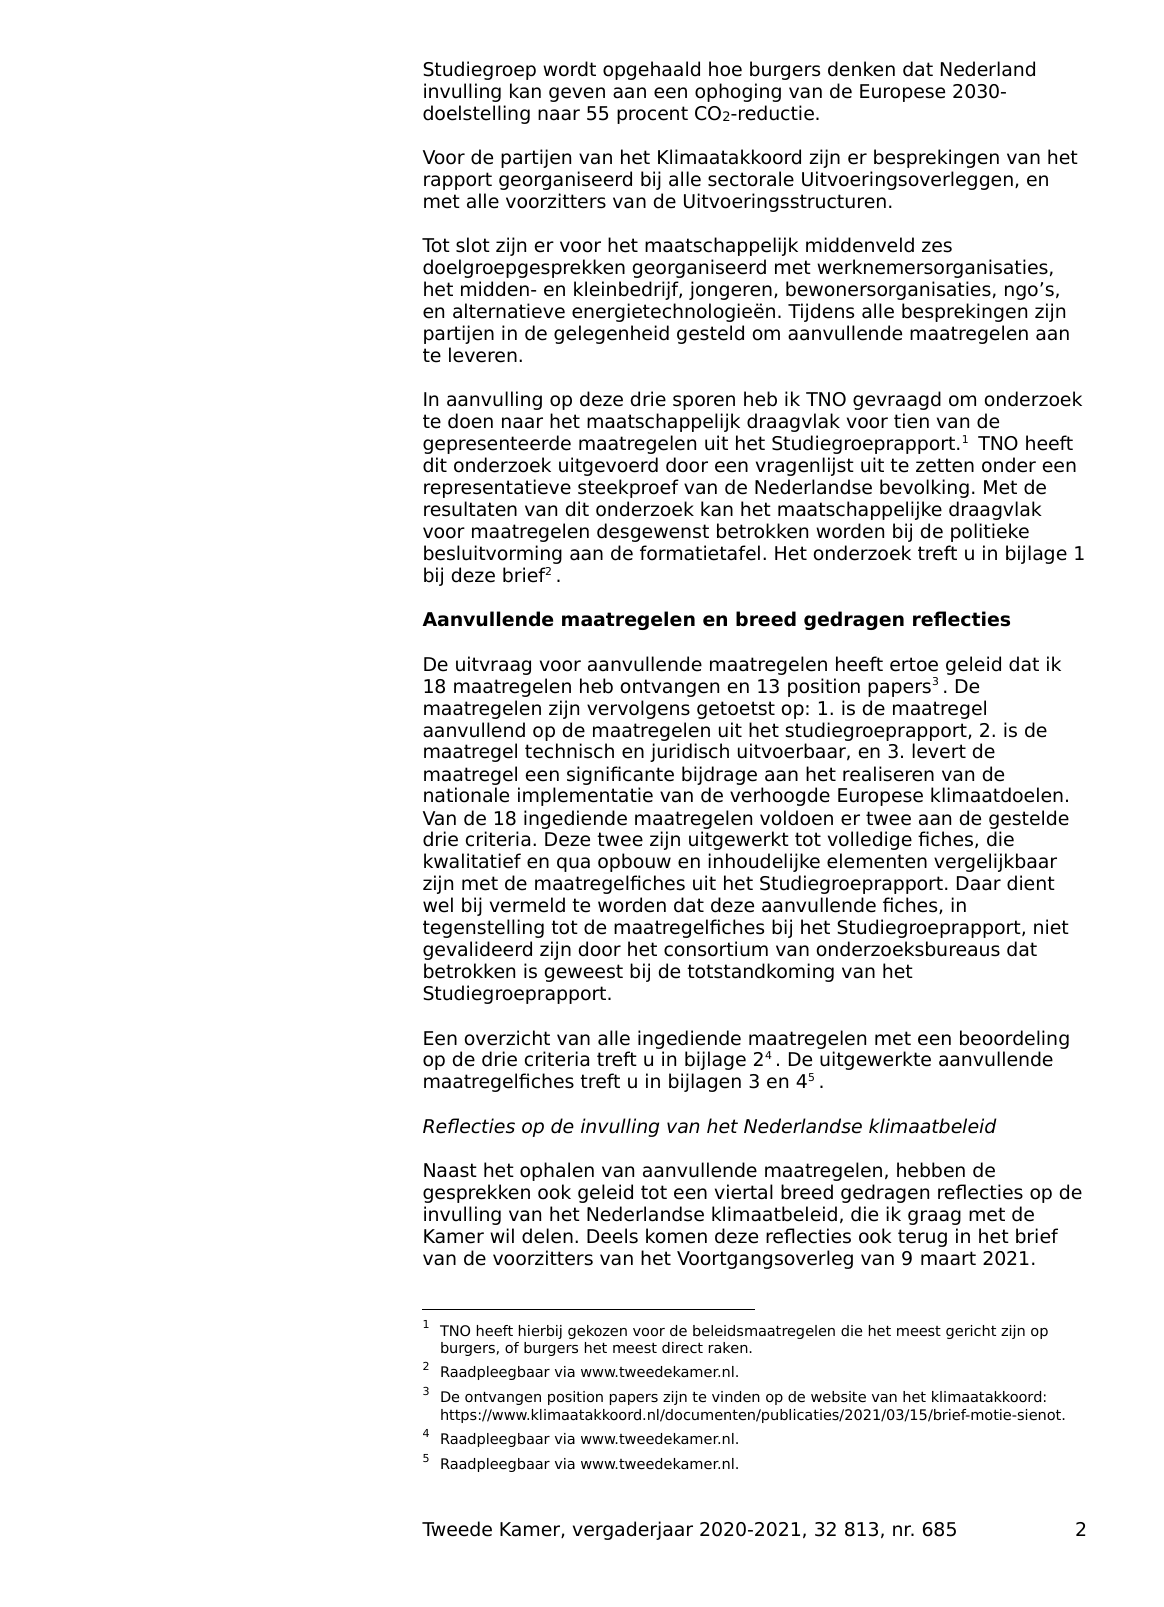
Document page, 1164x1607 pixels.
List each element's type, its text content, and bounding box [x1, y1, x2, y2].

subtitle Reflecties op de invulling van het Nederlandse klimaatbeleid [422, 1116, 1087, 1137]
text Voor de partijen van het Klimaatakkoord zijn er besprekingen van het rapport georganiseerd bij alle sectorale Uitvoeringsoverleggen, en met alle voorzitters van de Uitvoeringsstructuren. [422, 147, 1087, 213]
text Raadpleegbaar via www.tweedekamer.nl. [422, 1427, 1087, 1449]
text Raadpleegbaar via www.tweedekamer.nl. [422, 1360, 1087, 1382]
text Van de 18 ingediende maatregelen voldoen er twee aan de gestelde drie criteria. Deze twee zijn uitgewerkt tot volledige fiches, die kwalitatief en qua opbouw en inhoudelijke elementen vergelijkbaar zijn met de maatregelfiches uit het Studiegroeprapport. Daar dient wel bij vermeld te worden dat deze aanvullende fiches, in tegenstelling tot de maatregelfiches bij het Studiegroeprapport, niet gevalideerd zijn door het consortium van onderzoeksbureaus dat betrokken is geweest bij de totstandkoming van het Studiegroeprapport. [422, 807, 1087, 1005]
text Naast het ophalen van aanvullende maatregelen, hebben de gesprekken ook geleid tot een viertal breed gedragen reflecties op de invulling van het Nederlandse klimaatbeleid, die ik graag met de Kamer wil delen. Deels komen deze reflecties ook terug in het brief van de voorzitters van het Voortgangsoverleg van 9 maart 2021. [422, 1160, 1087, 1269]
text Een overzicht van alle ingediende maatregelen met een beoordeling op de drie criteria treft u in bijlage 2. De uitgewerkte aanvullende maatregelfiches treft u in bijlagen 3 en 4. [422, 1027, 1087, 1093]
text Tot slot zijn er voor het maatschappelijk middenveld zes doelgroepgesprekken georganiseerd met werknemersorganisaties, het midden- en kleinbedrijf, jongeren, bewonersorganisaties, ngo’s, en alternatieve energietechnologieën. Tijdens alle besprekingen zijn partijen in de gelegenheid gesteld om aanvullende maatregelen aan te leveren. [422, 235, 1087, 367]
subtitle Aanvullende maatregelen en breed gedragen reflecties [422, 609, 1087, 631]
text TNO heeft hierbij gekozen voor de beleidsmaatregelen die het meest gericht zijn op burgers, of burgers het meest direct raken. [422, 1318, 1087, 1357]
text Studiegroep wordt opgehaald hoe burgers denken dat Nederland invulling kan geven aan een ophoging van de Europese 2030-doelstelling naar 55 procent CO2-reductie. [422, 59, 1087, 125]
text In aanvulling op deze drie sporen heb ik TNO gevraagd om onderzoek te doen naar het maatschappelijk draagvlak voor tien van de gepresenteerde maatregelen uit het Studiegroeprapport. TNO heeft dit onderzoek uitgevoerd door een vragenlijst uit te zetten onder een representatieve steekproef van de Nederlandse bevolking. Met de resultaten van dit onderzoek kan het maatschappelijke draagvlak voor maatregelen desgewenst betrokken worden bij de politieke besluitvorming aan de formatietafel. Het onderzoek treft u in bijlage 1 bij deze brief. [422, 389, 1087, 587]
text Raadpleegbaar via www.tweedekamer.nl. [422, 1452, 1087, 1474]
text De uitvraag voor aanvullende maatregelen heeft ertoe geleid dat ik 18 maatregelen heb ontvangen en 13 position papers. De maatregelen zijn vervolgens getoetst op: 1. is de maatregel aanvullend op de maatregelen uit het studiegroeprapport, 2. is de maatregel technisch en juridisch uitvoerbaar, en 3. levert de maatregel een significante bijdrage aan het realiseren van de nationale implementatie van de verhoogde Europese klimaatdoelen. [422, 653, 1087, 807]
text De ontvangen position papers zijn te vinden op de website van het klimaatakkoord: https://www.klimaatakkoord.nl/documenten/publicaties/2021/03/15/brief-motie-sienot. [422, 1385, 1087, 1424]
